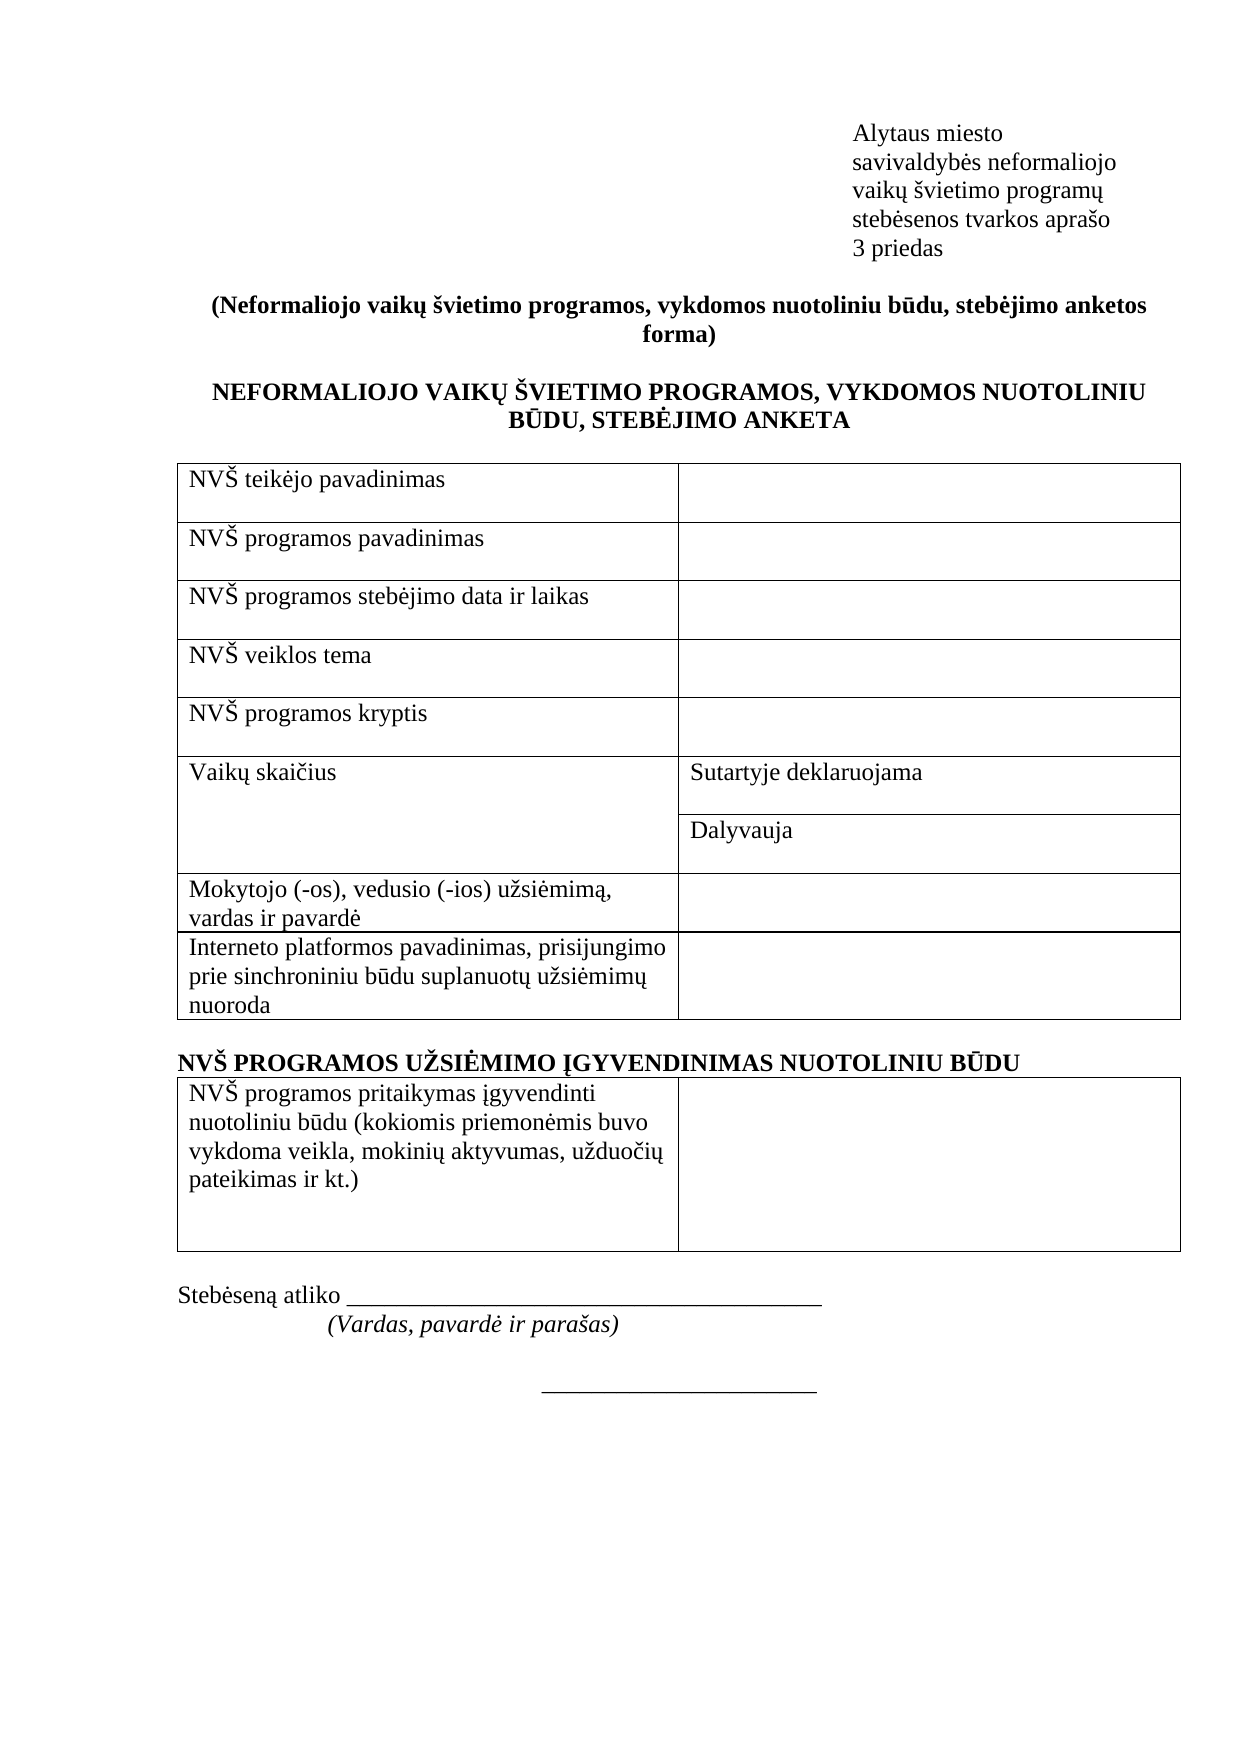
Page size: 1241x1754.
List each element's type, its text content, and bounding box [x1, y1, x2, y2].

table_cell NVŠ veiklos tema [178, 640, 678, 697]
text Alytaus miesto savivaldybės neformaliojo vaikų švietimo programų stebėsenos tvarkos aprašo [852, 118, 1131, 233]
text (Vardas, pavardė ir parašas) [177, 1309, 1181, 1338]
table_header NVŠ teikėjo pavadinimas [178, 464, 678, 522]
table_cell [679, 933, 1180, 1019]
text 3 priedas [852, 233, 1131, 262]
table_cell [679, 698, 1180, 756]
text ______________________ [177, 1367, 1181, 1396]
table_cell [679, 640, 1180, 697]
table_cell Vaikų skaičius [178, 757, 678, 873]
table_cell [679, 581, 1180, 639]
text NEFORMALIOJO VAIKŲ ŠVIETIMO PROGRAMOS, VYKDOMOS NUOTOLINIU BŪDU, STEBĖJIMO ANKETA [177, 377, 1181, 434]
table_header NVŠ programos pritaikymas įgyvendinti nuotoliniu būdu (kokiomis priemonėmis buvo vykdoma veikla, mokinių aktyvumas, užduočių pateikimas ir kt.) [178, 1078, 678, 1251]
table_cell [679, 874, 1180, 931]
table_cell NVŠ programos kryptis [178, 698, 678, 756]
text Stebėseną atliko ______________________________________ [177, 1281, 1181, 1309]
table_cell NVŠ programos stebėjimo data ir laikas [178, 581, 678, 639]
table_cell Mokytojo (-os), vedusio (-ios) užsiėmimą, vardas ir pavardė [178, 874, 678, 931]
text NVŠ PROGRAMOS UŽSIĖMIMO ĮGYVENDINIMAS NUOTOLINIU BŪDU [177, 1048, 1181, 1077]
table_cell Sutartyje deklaruojama [679, 757, 1180, 814]
table_cell [679, 523, 1180, 580]
table_cell NVŠ programos pavadinimas [178, 523, 678, 580]
text (Neformaliojo vaikų švietimo programos, vykdomos nuotoliniu būdu, stebėjimo anketos forma) [177, 291, 1181, 348]
table_cell Interneto platformos pavadinimas, prisijungimo prie sinchroniniu būdu suplanuotų užsiėmimų nuoroda [178, 933, 678, 1019]
table_header [679, 1078, 1180, 1251]
table_cell Dalyvauja [679, 815, 1180, 873]
table_header [679, 464, 1180, 522]
